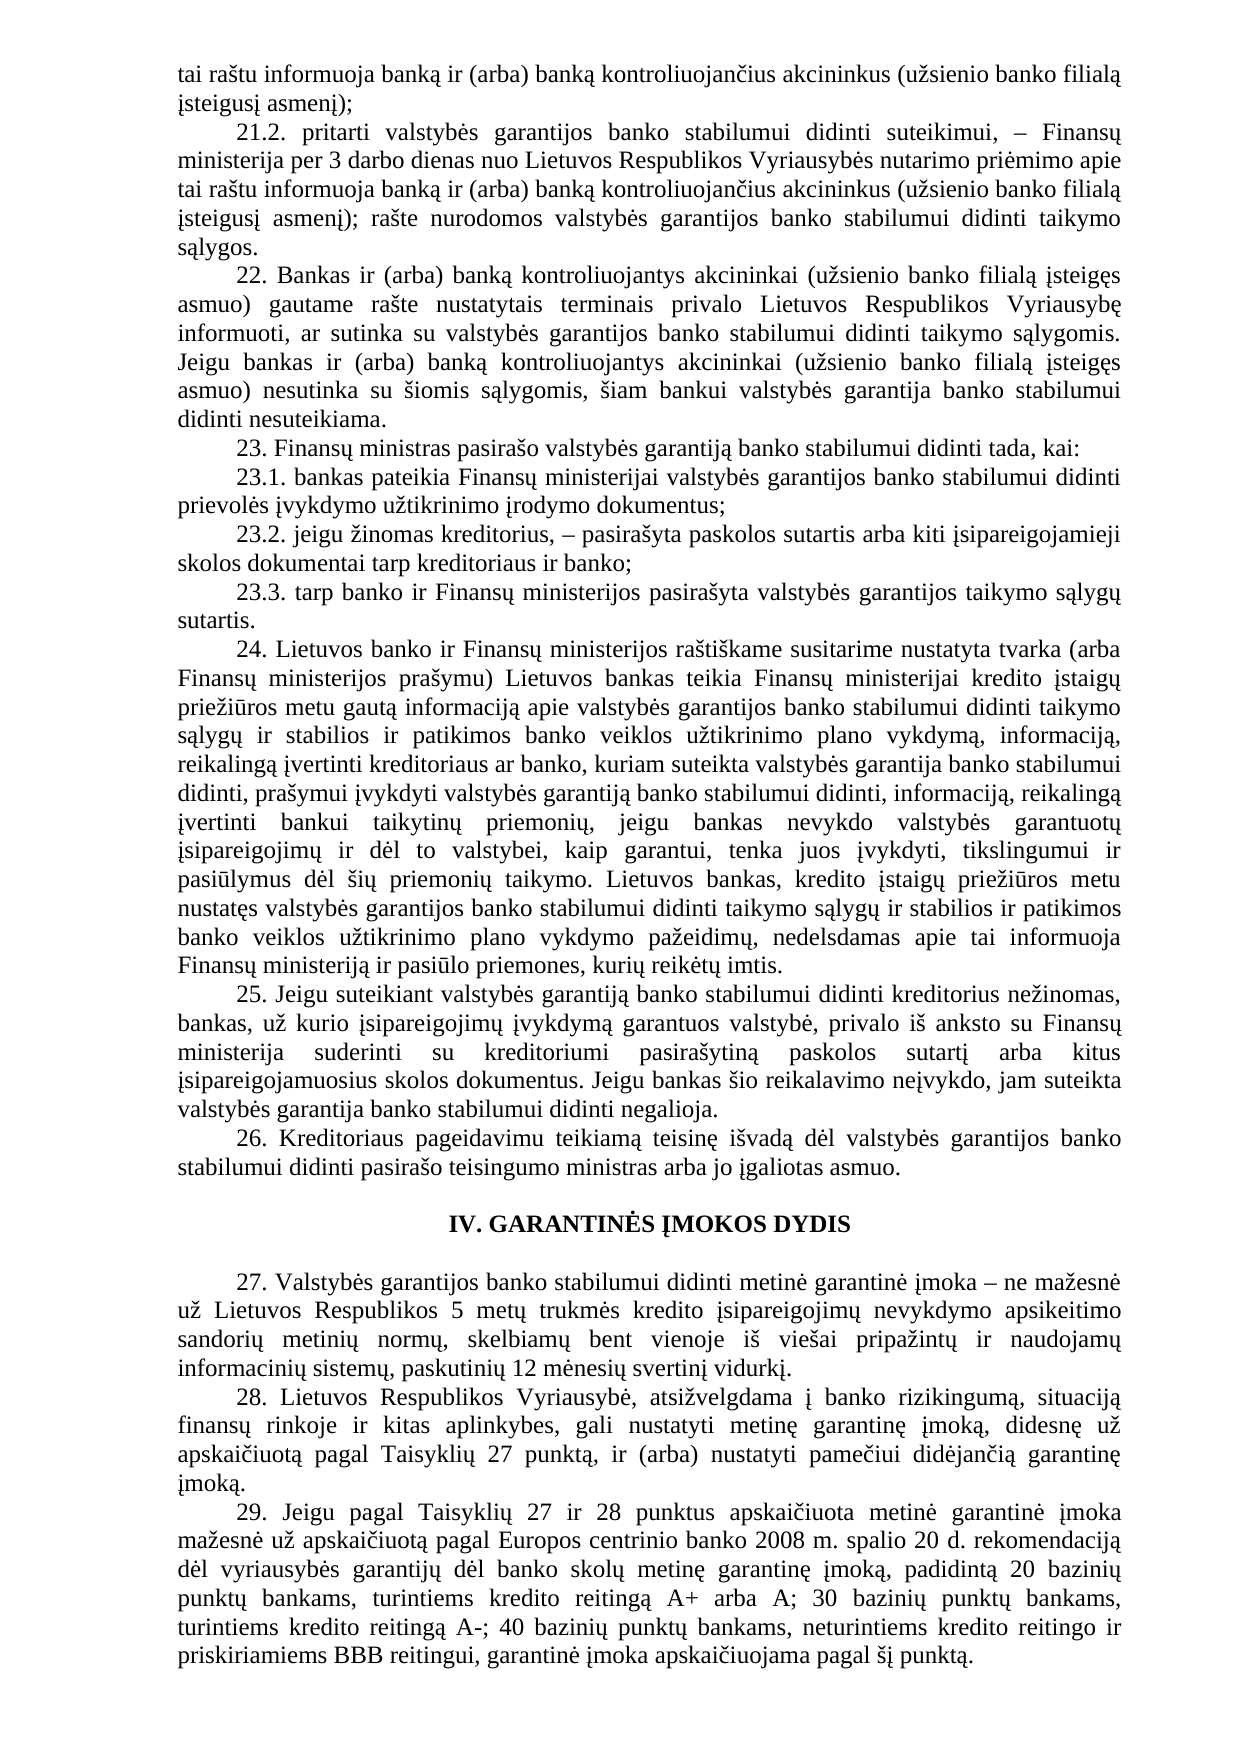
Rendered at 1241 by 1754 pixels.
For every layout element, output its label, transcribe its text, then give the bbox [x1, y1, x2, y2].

text 22. Bankas ir (arba) banką kontroliuojantys akcininkai (užsienio banko filialą įsteigęs asmuo) gautame rašte nustatytais terminais privalo Lietuvos Respublikos Vyriausybę informuoti, ar sutinka su valstybės garantijos banko stabilumui didinti taikymo sąlygomis. Jeigu bankas ir (arba) banką kontroliuojantys akcininkai (užsienio banko filialą įsteigęs asmuo) nesutinka su šiomis sąlygomis, šiam bankui valstybės garantija banko stabilumui didinti nesuteikiama. [177, 260, 1122, 433]
text tai raštu informuoja banką ir (arba) banką kontroliuojančius akcininkus (užsienio banko filialą įsteigusį asmenį); [177, 59, 1122, 117]
text 21.2. pritarti valstybės garantijos banko stabilumui didinti suteikimui, – Finansų ministerija per 3 darbo dienas nuo Lietuvos Respublikos Vyriausybės nutarimo priėmimo apie tai raštu informuoja banką ir (arba) banką kontroliuojančius akcininkus (užsienio banko filialą įsteigusį asmenį); rašte nurodomos valstybės garantijos banko stabilumui didinti taikymo sąlygos. [177, 117, 1122, 260]
text 23. Finansų ministras pasirašo valstybės garantiją banko stabilumui didinti tada, kai: [177, 433, 1122, 462]
text 24. Lietuvos banko ir Finansų ministerijos raštiškame susitarime nustatyta tvarka (arba Finansų ministerijos prašymu) Lietuvos bankas teikia Finansų ministerijai kredito įstaigų priežiūros metu gautą informaciją apie valstybės garantijos banko stabilumui didinti taikymo sąlygų ir stabilios ir patikimos banko veiklos užtikrinimo plano vykdymą, informaciją, reikalingą įvertinti kreditoriaus ar banko, kuriam suteikta valstybės garantija banko stabilumui didinti, prašymui įvykdyti valstybės garantiją banko stabilumui didinti, informaciją, reikalingą įvertinti bankui taikytinų priemonių, jeigu bankas nevykdo valstybės garantuotų įsipareigojimų ir dėl to valstybei, kaip garantui, tenka juos įvykdyti, tikslingumui ir pasiūlymus dėl šių priemonių taikymo. Lietuvos bankas, kredito įstaigų priežiūros metu nustatęs valstybės garantijos banko stabilumui didinti taikymo sąlygų ir stabilios ir patikimos banko veiklos užtikrinimo plano vykdymo pažeidimų, nedelsdamas apie tai informuoja Finansų ministeriją ir pasiūlo priemones, kurių reikėtų imtis. [177, 634, 1122, 979]
text 23.3. tarp banko ir Finansų ministerijos pasirašyta valstybės garantijos taikymo sąlygų sutartis. [177, 577, 1122, 634]
text 23.2. jeigu žinomas kreditorius, – pasirašyta paskolos sutartis arba kiti įsipareigojamieji skolos dokumentai tarp kreditoriaus ir banko; [177, 519, 1122, 577]
text 23.1. bankas pateikia Finansų ministerijai valstybės garantijos banko stabilumui didinti prievolės įvykdymo užtikrinimo įrodymo dokumentus; [177, 462, 1122, 519]
text 29. Jeigu pagal Taisyklių 27 ir 28 punktus apskaičiuota metinė garantinė įmoka mažesnė už apskaičiuotą pagal Europos centrinio banko 2008 m. spalio 20 d. rekomendaciją dėl vyriausybės garantijų dėl banko skolų metinę garantinę įmoką, padidintą 20 bazinių punktų bankams, turintiems kredito reitingą A+ arba A; 30 bazinių punktų bankams, turintiems kredito reitingą A-; 40 bazinių punktų bankams, neturintiems kredito reitingo ir priskiriamiems BBB reitingui, garantinė įmoka apskaičiuojama pagal šį punktą. [177, 1497, 1122, 1669]
text 25. Jeigu suteikiant valstybės garantiją banko stabilumui didinti kreditorius nežinomas, bankas, už kurio įsipareigojimų įvykdymą garantuos valstybė, privalo iš anksto su Finansų ministerija suderinti su kreditoriumi pasirašytiną paskolos sutartį arba kitus įsipareigojamuosius skolos dokumentus. Jeigu bankas šio reikalavimo neįvykdo, jam suteikta valstybės garantija banko stabilumui didinti negalioja. [177, 979, 1122, 1123]
text IV. GARANTINĖS ĮMOKOS DYDIS [177, 1209, 1122, 1238]
text 28. Lietuvos Respublikos Vyriausybė, atsižvelgdama į banko rizikingumą, situaciją finansų rinkoje ir kitas aplinkybes, gali nustatyti metinę garantinę įmoką, didesnę už apskaičiuotą pagal Taisyklių 27 punktą, ir (arba) nustatyti pamečiui didėjančią garantinę įmoką. [177, 1382, 1122, 1497]
text 26. Kreditoriaus pageidavimu teikiamą teisinę išvadą dėl valstybės garantijos banko stabilumui didinti pasirašo teisingumo ministras arba jo įgaliotas asmuo. [177, 1123, 1122, 1180]
text 27. Valstybės garantijos banko stabilumui didinti metinė garantinė įmoka – ne mažesnė už Lietuvos Respublikos 5 metų trukmės kredito įsipareigojimų nevykdymo apsikeitimo sandorių metinių normų, skelbiamų bent vienoje iš viešai pripažintų ir naudojamų informacinių sistemų, paskutinių 12 mėnesių svertinį vidurkį. [177, 1267, 1122, 1382]
